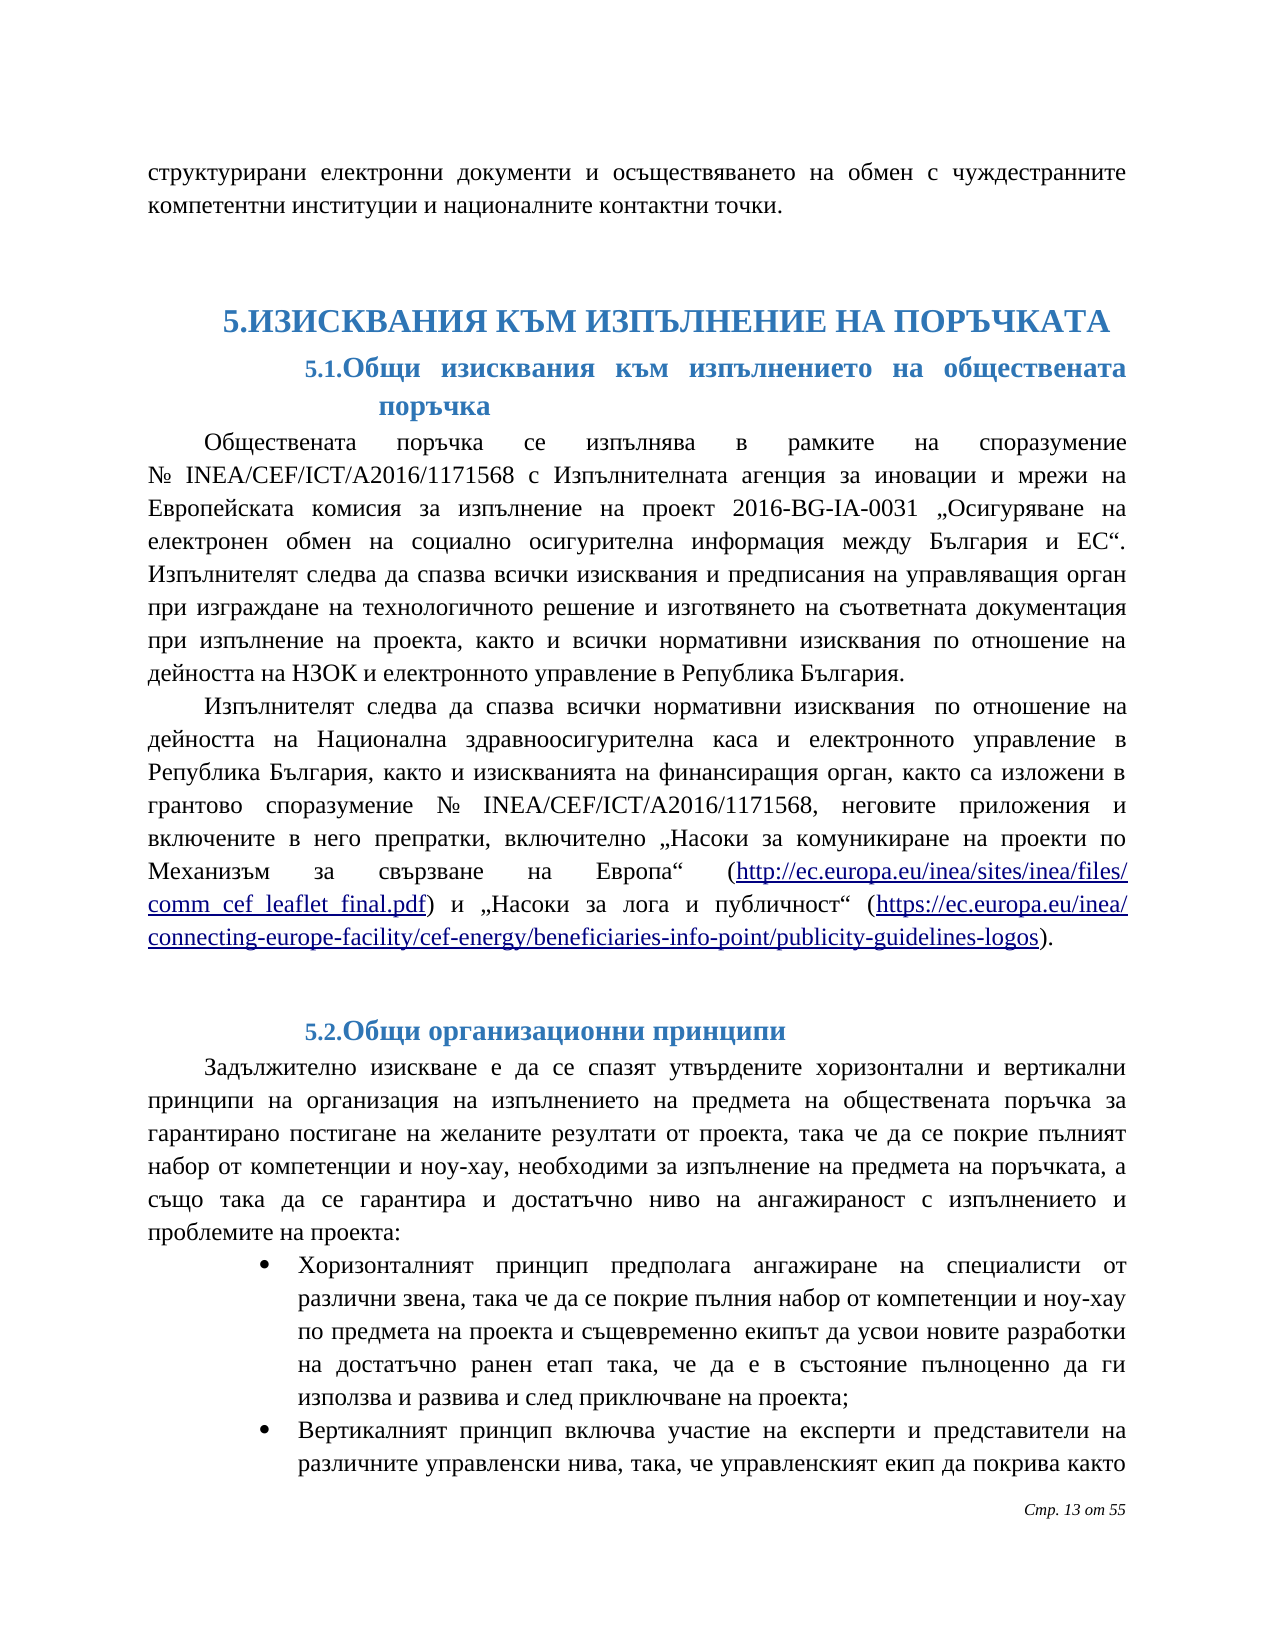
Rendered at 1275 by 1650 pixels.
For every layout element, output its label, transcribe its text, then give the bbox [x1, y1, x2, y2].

text Обществената поръчка се изпълнява в рамките на споразумение № INEA/CEF/ICT/A2016/1171568 с Изпълнителната агенция за иновации и мрежи на Европейската комисия за изпълнение на проект 2016-BG-IA-0031 „Осигуряване на електронен обмен на социално осигурителна информация между България и ЕС“. Изпълнителят следва да спазва всички изисквания и предписания на управляващия орган при изграждане на технологичното решение и изготвянето на съответната документация при изпълнение на проекта, както и всички нормативни изисквания по отношение на дейността на НЗОК и електронното управление в Република България. [148, 427, 1127, 687]
list Хоризонталният принцип предполага ангажиране на специалисти от различни звена, така че да се покрие пълния набор от компетенции и ноу-хау по предмета на проекта и същевременно екипът да усвои новите разработки на достатъчно ранен етап така, че да е в състояние пълноценно да ги използва и развива и след приключване на проекта; [260, 1250, 1127, 1411]
text Задължително изискване е да се спазят утвърдените хоризонтални и вертикални принципи на организация на изпълнението на предмета на обществената поръчка за гарантирано постигане на желаните резултати от проекта, така че да се покрие пълният набор от компетенции и ноу-хау, необходими за изпълнение на предмета на поръчката, а също така да се гарантира и достатъчно ниво на ангажираност с изпълнението и проблемите на проекта: [148, 1052, 1127, 1246]
subtitle Общи организационни принципи [192, 1013, 1127, 1047]
text Изпълнителят следва да спазва всички нормативни изисквания по отношение на дейността на Национална здравноосигурителна каса и електронното управление в Република България, както и изискванията на финансиращия орган, както са изложени в грантово споразумение № INEA/CEF/ICT/A2016/1171568, неговите приложения и включените в него препратки, включително „Насоки за комуникиране на проекти по Механизъм за свързване на Европа“ (http://ec.europa.eu/inea/sites/inea/files/ comm_cef_leaflet_final.pdf) и „Насоки за лога и публичност“ (https://ec.europa.eu/inea/ connecting-europe-facility/cef-energy/beneficiaries-info-point/publicity-guidelines-logos). [148, 691, 1127, 951]
list Вертикалният принцип включва участие на експерти и представители на различните управленски нива, така, че управленският екип да покрива както [260, 1415, 1127, 1477]
subtitle Общи изисквания към изпълнението на обществената поръчка [192, 350, 1127, 422]
subtitle ИЗИСКВАНИЯ КЪМ ИЗПЪЛНЕНИЕ НА ПОРЪЧКАТА [110, 302, 1127, 340]
text структурирани електронни документи и осъществяването на обмен с чуждестранните компетентни институции и националните контактни точки. [148, 157, 1127, 219]
